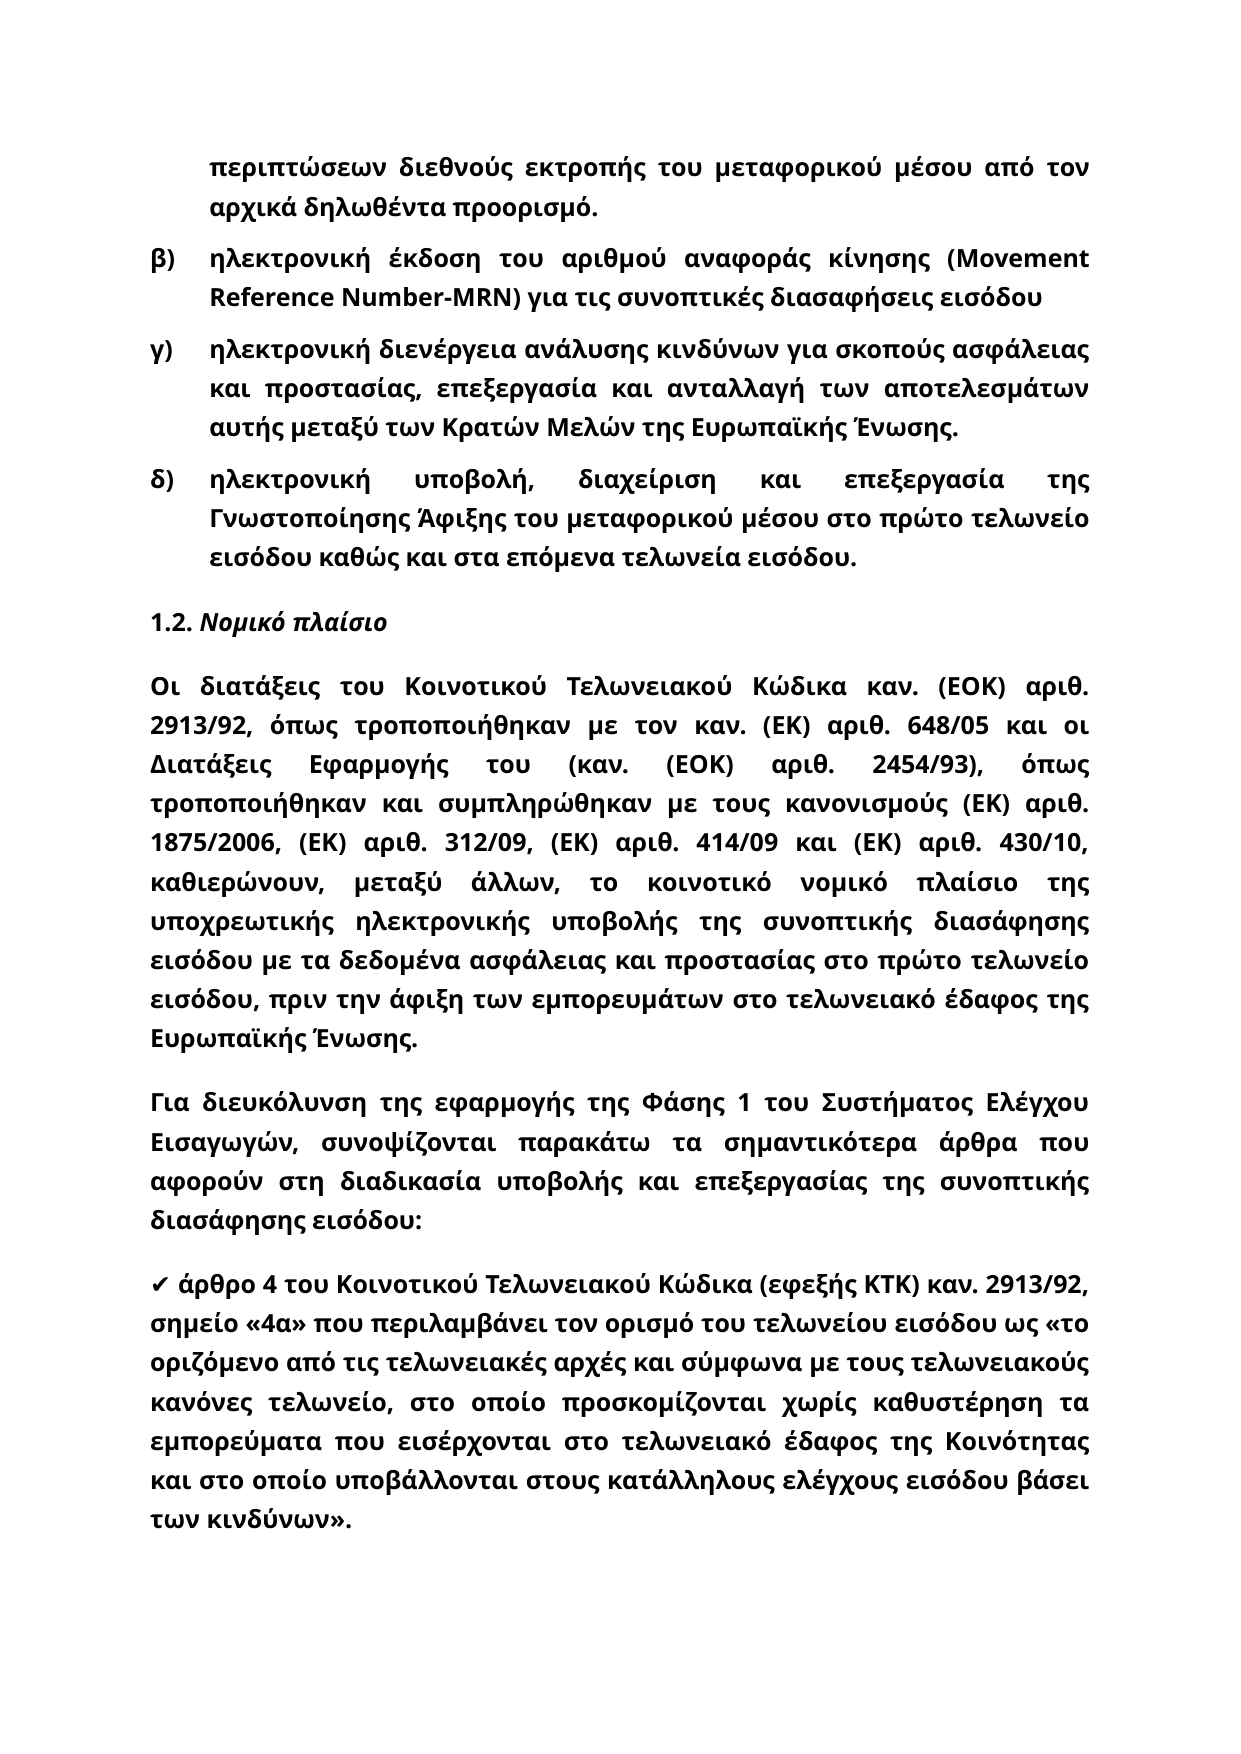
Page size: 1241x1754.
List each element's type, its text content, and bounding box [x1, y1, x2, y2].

list περιπτώσεων διεθνούς εκτροπής του μεταφορικού μέσου από τον αρχικά δηλωθέντα προορισμό. [150, 150, 1090, 223]
text Για διευκόλυνση της εφαρμογής της Φάσης 1 του Συστήματος Ελέγχου Εισαγωγών, συνοψίζονται παρακάτω τα σημαντικότερα άρθρα που αφορούν στη διαδικασία υποβολής και επεξεργασίας της συνοπτικής διασάφησης εισόδου: [150, 1085, 1090, 1237]
text 1.2. Νομικό πλαίσιο [150, 604, 1090, 638]
list δ) ηλεκτρονική υποβολή, διαχείριση και επεξεργασία της Γνωστοποίησης Άφιξης του μεταφορικού μέσου στο πρώτο τελωνείο εισόδου καθώς και στα επόμενα τελωνεία εισόδου. [150, 462, 1090, 574]
text ✔ άρθρο 4 του Κοινοτικού Τελωνειακού Κώδικα (εφεξής ΚΤΚ) καν. 2913/92, σημείο «4α» που περιλαμβάνει τον ορισμό του τελωνείου εισόδου ως «το οριζόμενο από τις τελωνειακές αρχές και σύμφωνα με τους τελωνειακούς κανόνες τελωνείο, στο οποίο προσκομίζονται χωρίς καθυστέρηση τα εμπορεύματα που εισέρχονται στο τελωνειακό έδαφος της Κοινότητας και στο οποίο υποβάλλονται στους κατάλληλους ελέγχους εισόδου βάσει των κινδύνων». [150, 1267, 1090, 1536]
list β) ηλεκτρονική έκδοση του αριθμού αναφοράς κίνησης (Movement Reference Number-MRN) για τις συνοπτικές διασαφήσεις εισόδου [150, 241, 1090, 314]
text Οι διατάξεις του Κοινοτικού Τελωνειακού Κώδικα καν. (ΕΟΚ) αριθ. 2913/92, όπως τροποποιήθηκαν με τον καν. (ΕΚ) αριθ. 648/05 και οι Διατάξεις Εφαρμογής του (καν. (ΕΟΚ) αριθ. 2454/93), όπως τροποποιήθηκαν και συμπληρώθηκαν με τους κανονισμούς (ΕΚ) αριθ. 1875/2006, (ΕΚ) αριθ. 312/09, (ΕΚ) αριθ. 414/09 και (ΕΚ) αριθ. 430/10, καθιερώνουν, μεταξύ άλλων, το κοινοτικό νομικό πλαίσιο της υποχρεωτικής ηλεκτρονικής υποβολής της συνοπτικής διασάφησης εισόδου με τα δεδομένα ασφάλειας και προστασίας στο πρώτο τελωνείο εισόδου, πριν την άφιξη των εμπορευμάτων στο τελωνειακό έδαφος της Ευρωπαϊκής Ένωσης. [150, 668, 1090, 1055]
list γ) ηλεκτρονική διενέργεια ανάλυσης κινδύνων για σκοπούς ασφάλειας και προστασίας, επεξεργασία και ανταλλαγή των αποτελεσμάτων αυτής μεταξύ των Κρατών Μελών της Ευρωπαϊκής Ένωσης. [150, 332, 1090, 444]
